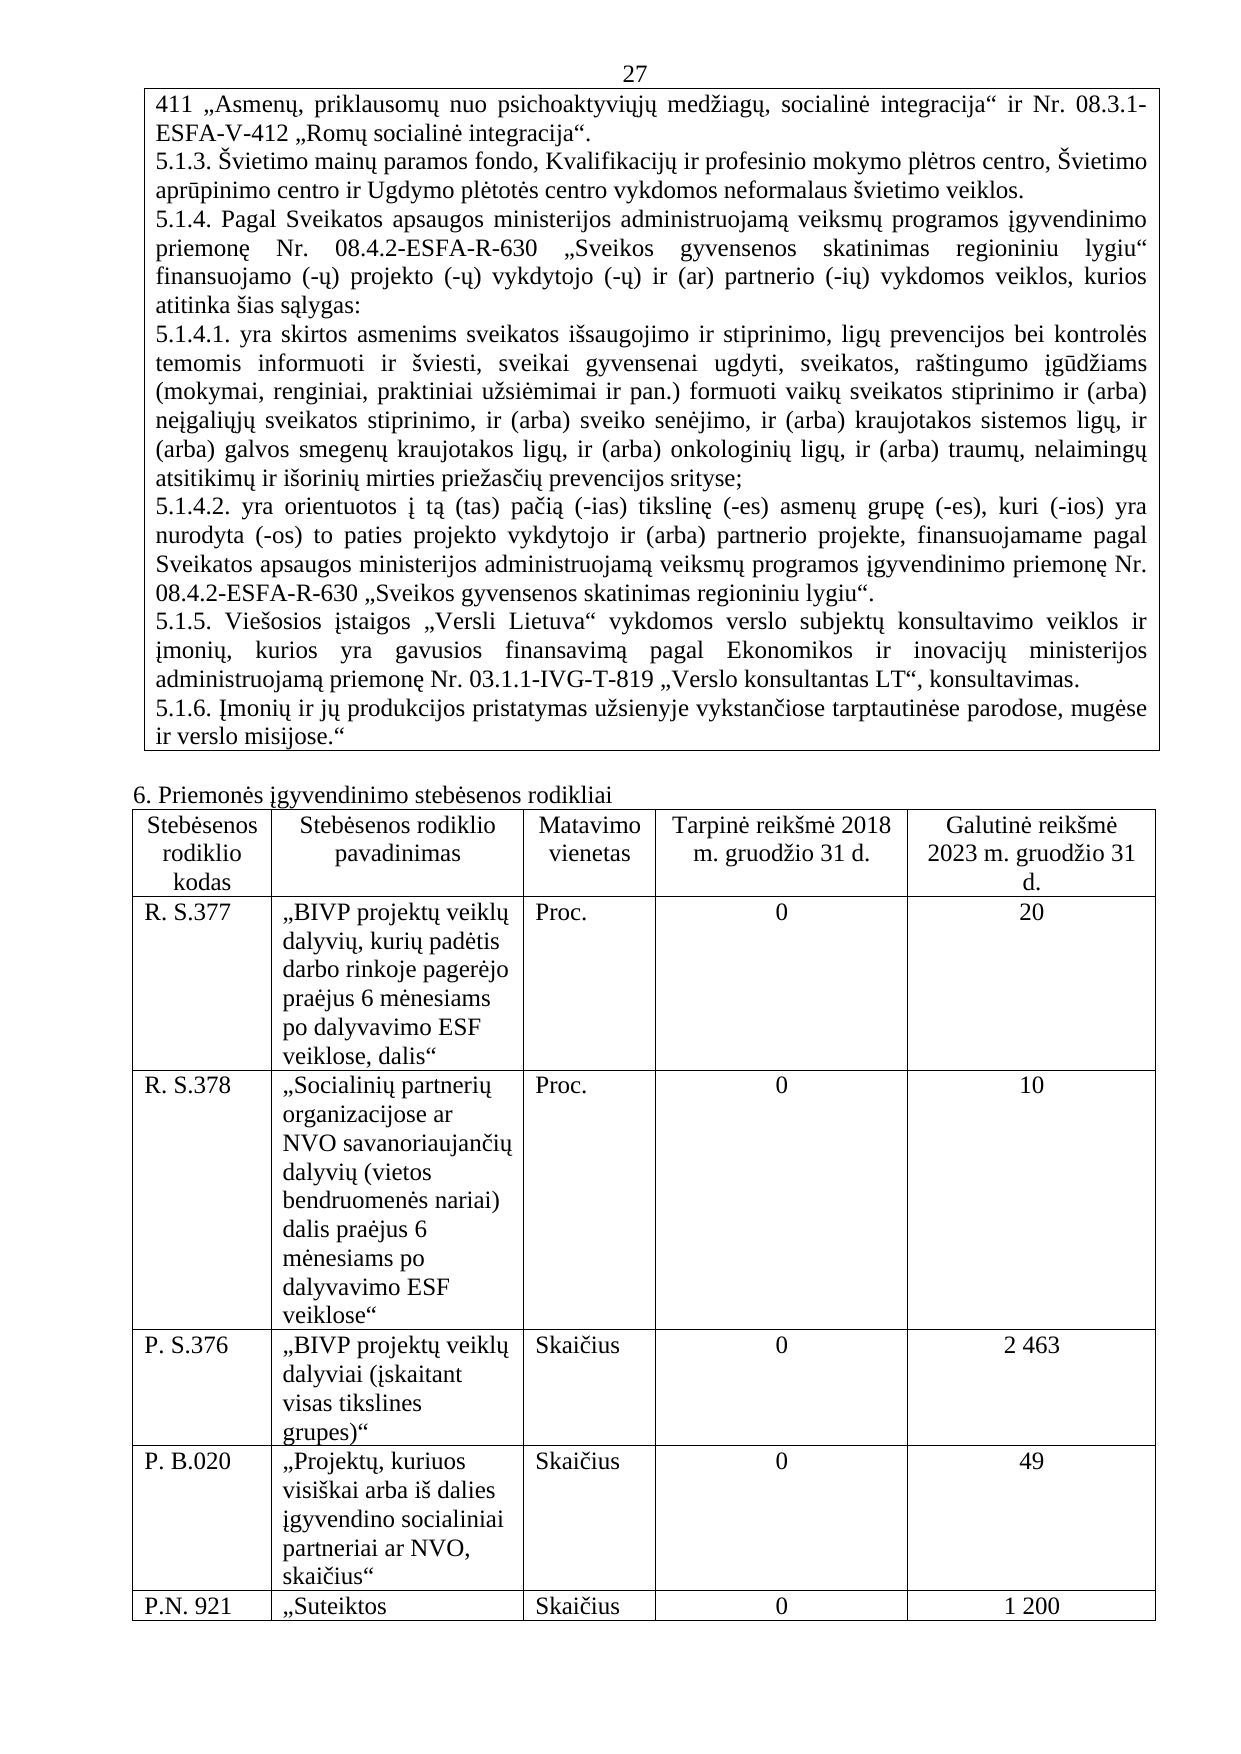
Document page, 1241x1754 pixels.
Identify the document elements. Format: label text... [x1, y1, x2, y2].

table_header Tarpinė reikšmė 2018 m. gruodžio 31 d. [656, 810, 907, 896]
table_cell „Suteiktos [272, 1591, 523, 1620]
table_cell Skaičius [524, 1330, 655, 1445]
table_header Stebėsenos rodiklio pavadinimas [272, 810, 523, 896]
table_header Galutinė reikšmė 2023 m. gruodžio 31 d. [908, 810, 1155, 896]
table_cell „BIVP projektų veiklų dalyviai (įskaitant visas tikslines grupes)“ [272, 1330, 523, 1445]
table_cell 1 200 [908, 1591, 1155, 1620]
table_cell 20 [908, 897, 1155, 1069]
table_cell P. B.020 [133, 1446, 271, 1590]
table_cell 0 [656, 897, 907, 1069]
table_cell Proc. [524, 1071, 655, 1329]
table_cell P.N. 921 [133, 1591, 271, 1620]
table_cell R. S.377 [133, 897, 271, 1069]
text 6. Priemonės įgyvendinimo stebėsenos rodikliai [133, 780, 1137, 809]
table_cell 10 [908, 1071, 1155, 1329]
table_cell „BIVP projektų veiklų dalyvių, kurių padėtis darbo rinkoje pagerėjo praėjus 6 mėnesiams po dalyvavimo ESF veiklose, dalis“ [272, 897, 523, 1069]
table_cell 0 [656, 1446, 907, 1590]
table_cell 2 463 [908, 1330, 1155, 1445]
table_cell 0 [656, 1330, 907, 1445]
table_cell 0 [656, 1071, 907, 1329]
table_header Stebėsenos rodiklio kodas [133, 810, 271, 896]
table_cell „Projektų, kuriuos visiškai arba iš dalies įgyvendino socialiniai partneriai ar NVO, skaičius“ [272, 1446, 523, 1590]
table_cell 49 [908, 1446, 1155, 1590]
table_cell Skaičius [524, 1591, 655, 1620]
table_cell R. S.378 [133, 1071, 271, 1329]
table_cell „Socialinių partnerių organizacijose ar NVO savanoriaujančių dalyvių (vietos bendruomenės nariai) dalis praėjus 6 mėnesiams po dalyvavimo ESF veiklose“ [272, 1071, 523, 1329]
table_header 411 „Asmenų, priklausomų nuo psichoaktyviųjų medžiagų, socialinė integracija“ ir Nr. 08.3.1-ESFA-V-412 „Romų socialinė integracija“. 5.1.3. Švietimo mainų paramos fondo, Kvalifikacijų ir profesinio mokymo plėtros centro, Švietimo aprūpinimo centro ir Ugdymo plėtotės centro vykdomos neformalaus švietimo veiklos. 5.1.4. Pagal Sveikatos apsaugos ministerijos administruojamą veiksmų programos įgyvendinimo priemonę Nr. 08.4.2-ESFA-R-630 „Sveikos gyvensenos skatinimas regioniniu lygiu“ finansuojamo (-ų) projekto (-ų) vykdytojo (-ų) ir (ar) partnerio (-ių) vykdomos veiklos, kurios atitinka šias sąlygas: 5.1.4.1. yra skirtos asmenims sveikatos išsaugojimo ir stiprinimo, ligų prevencijos bei kontrolės temomis informuoti ir šviesti, sveikai gyvensenai ugdyti, sveikatos, raštingumo įgūdžiams (mokymai, renginiai, praktiniai užsiėmimai ir pan.) formuoti vaikų sveikatos stiprinimo ir (arba) neįgaliųjų sveikatos stiprinimo, ir (arba) sveiko senėjimo, ir (arba) kraujotakos sistemos ligų, ir (arba) galvos smegenų kraujotakos ligų, ir (arba) onkologinių ligų, ir (arba) traumų, nelaimingų atsitikimų ir išorinių mirties priežasčių prevencijos srityse; 5.1.4.2. yra orientuotos į tą (tas) pačią (-ias) tikslinę (-es) asmenų grupę (-es), kuri (-ios) yra nurodyta (-os) to paties projekto vykdytojo ir (arba) partnerio projekte, finansuojamame pagal Sveikatos apsaugos ministerijos administruojamą veiksmų programos įgyvendinimo priemonę Nr. 08.4.2-ESFA-R-630 „Sveikos gyvensenos skatinimas regioniniu lygiu“. 5.1.5. Viešosios įstaigos „Versli Lietuva“ vykdomos verslo subjektų konsultavimo veiklos ir įmonių, kurios yra gavusios finansavimą pagal Ekonomikos ir inovacijų ministerijos administruojamą priemonę Nr. 03.1.1-IVG-T-819 „Verslo konsultantas LT“, konsultavimas. 5.1.6. Įmonių ir jų produkcijos pristatymas užsienyje vykstančiose tarptautinėse parodose, mugėse ir verslo misijose.“ [145, 89, 1159, 750]
table_cell Proc. [524, 897, 655, 1069]
table_cell Skaičius [524, 1446, 655, 1590]
table_cell P. S.376 [133, 1330, 271, 1445]
table_cell 0 [656, 1591, 907, 1620]
table_header Matavimo vienetas [524, 810, 655, 896]
